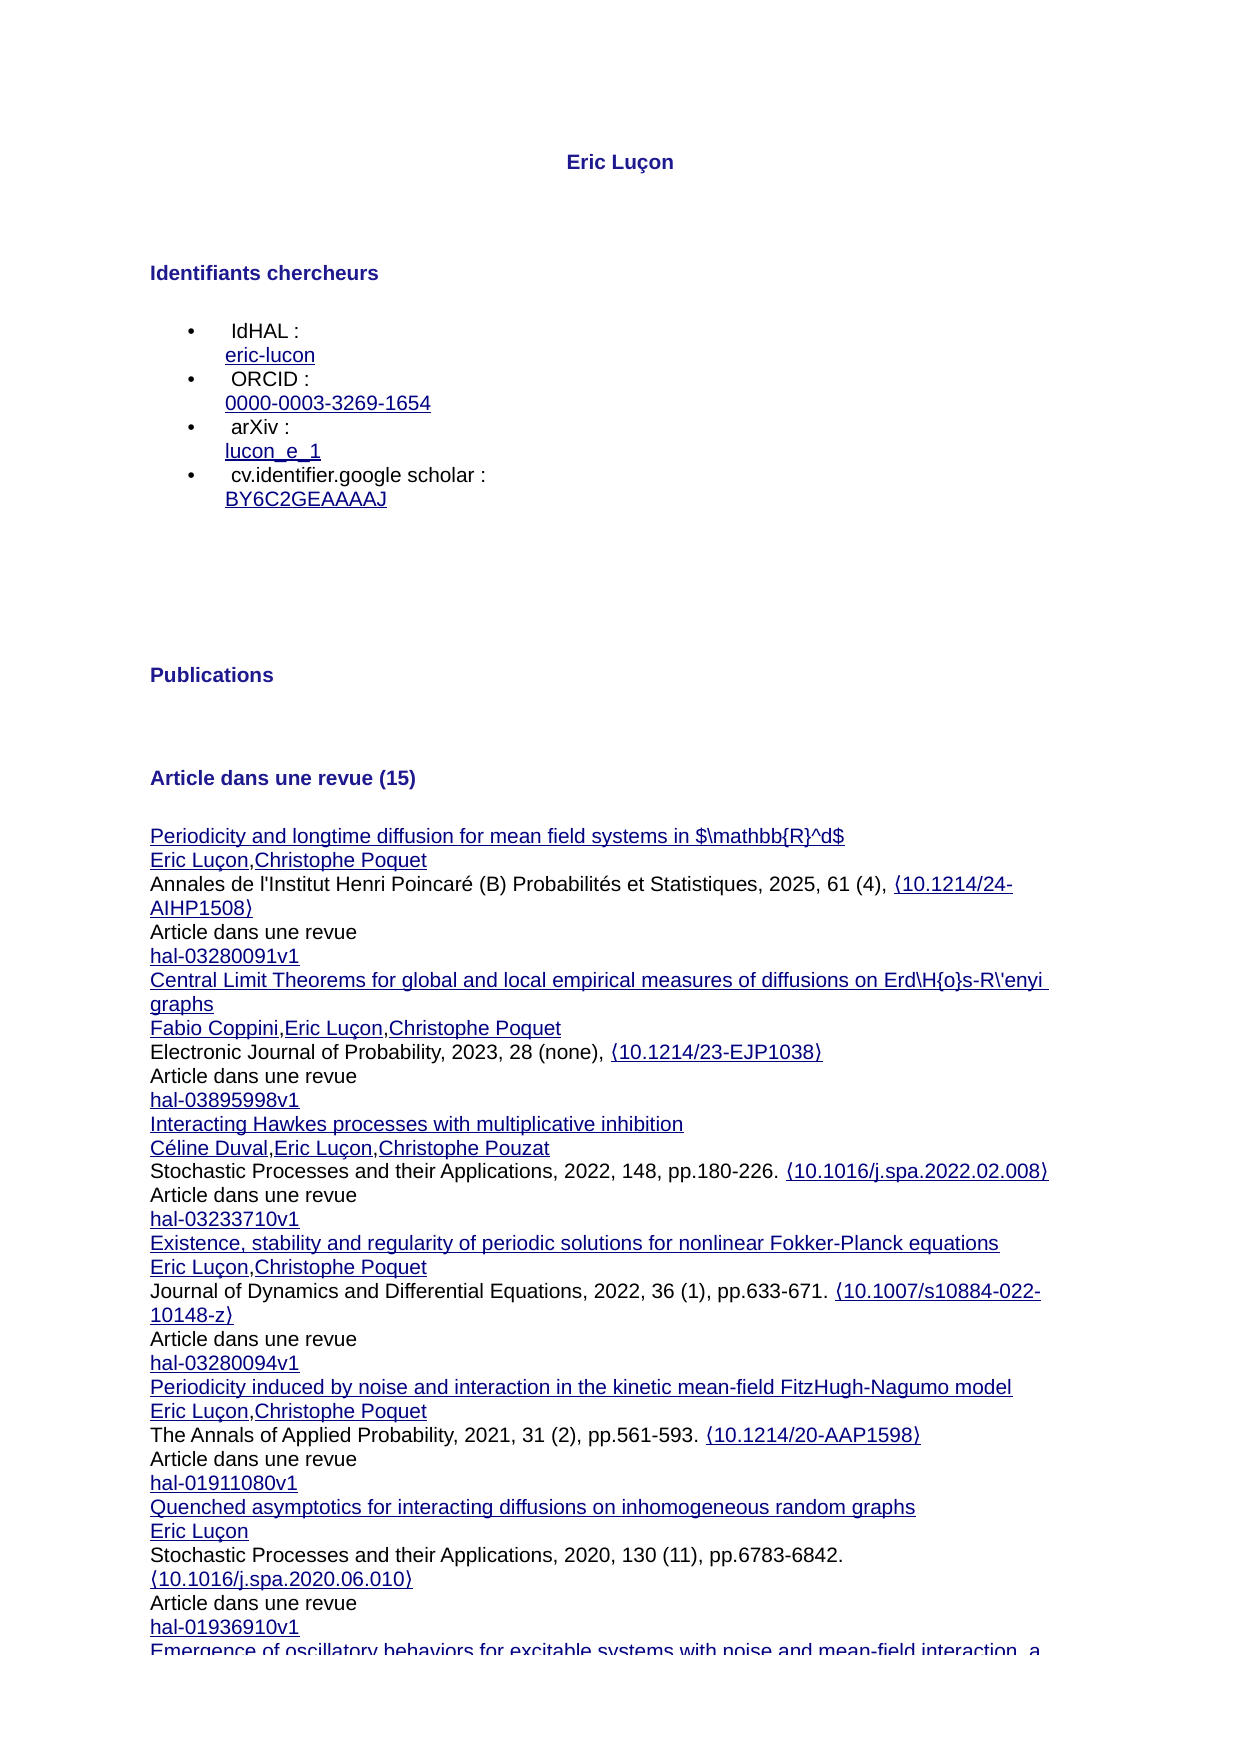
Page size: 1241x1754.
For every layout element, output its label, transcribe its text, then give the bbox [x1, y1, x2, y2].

table_cell Central Limit Theorems for global and local empirical measures of diffusions on Erd\H{o}s-R\'enyi graphs Fabio Coppini,Eric Luçon,Christophe Poquet Electronic Journal of Probability, 2023, 28 (none), ⟨10.1214/23-EJP1038⟩ Article dans une revue hal-03895998v1 [150, 968, 1090, 1111]
table_cell Existence, stability and regularity of periodic solutions for nonlinear Fokker-Planck equations Eric Luçon,Christophe Poquet Journal of Dynamics and Differential Equations, 2022, 36 (1), pp.633-671. ⟨10.1007/s10884-022-10148-z⟩ Article dans une revue hal-03280094v1 [150, 1231, 1090, 1375]
table_header Periodicity and longtime diffusion for mean field systems in $\mathbb{R}^d$ Eric Luçon,Christophe Poquet Annales de l'Institut Henri Poincaré (B) Probabilités et Statistiques, 2025, 61 (4), ⟨10.1214/24-AIHP1508⟩ Article dans une revue hal-03280091v1 [150, 824, 1090, 968]
list cv.identifier.google scholar : [187, 462, 1090, 486]
list ORCID : [187, 367, 1090, 391]
list BY6C2GEAAAAJ [187, 486, 1090, 510]
list lucon_e_1 [187, 438, 1090, 462]
list arXiv : [187, 414, 1090, 438]
list eric-lucon [187, 343, 1090, 367]
table_cell Emergence of oscillatory behaviors for excitable systems with noise and mean-field interaction, a [150, 1639, 1090, 1655]
table_cell Periodicity induced by noise and interaction in the kinetic mean-field FitzHugh-Nagumo model Eric Luçon,Christophe Poquet The Annals of Applied Probability, 2021, 31 (2), pp.561-593. ⟨10.1214/20-AAP1598⟩ Article dans une revue hal-01911080v1 [150, 1375, 1090, 1495]
subtitle Article dans une revue (15) [150, 766, 1090, 789]
list 0000-0003-3269-1654 [187, 391, 1090, 414]
subtitle Eric Luçon [150, 150, 1090, 174]
list IdHAL : [187, 319, 1090, 343]
subtitle Identifiants chercheurs [150, 260, 1090, 284]
subtitle Publications [150, 662, 1090, 686]
table_cell Interacting Hawkes processes with multiplicative inhibition Céline Duval,Eric Luçon,Christophe Pouzat Stochastic Processes and their Applications, 2022, 148, pp.180-226. ⟨10.1016/j.spa.2022.02.008⟩ Article dans une revue hal-03233710v1 [150, 1111, 1090, 1231]
table_cell Quenched asymptotics for interacting diffusions on inhomogeneous random graphs Eric Luçon Stochastic Processes and their Applications, 2020, 130 (11), pp.6783-6842. ⟨10.1016/j.spa.2020.06.010⟩ Article dans une revue hal-01936910v1 [150, 1495, 1090, 1638]
